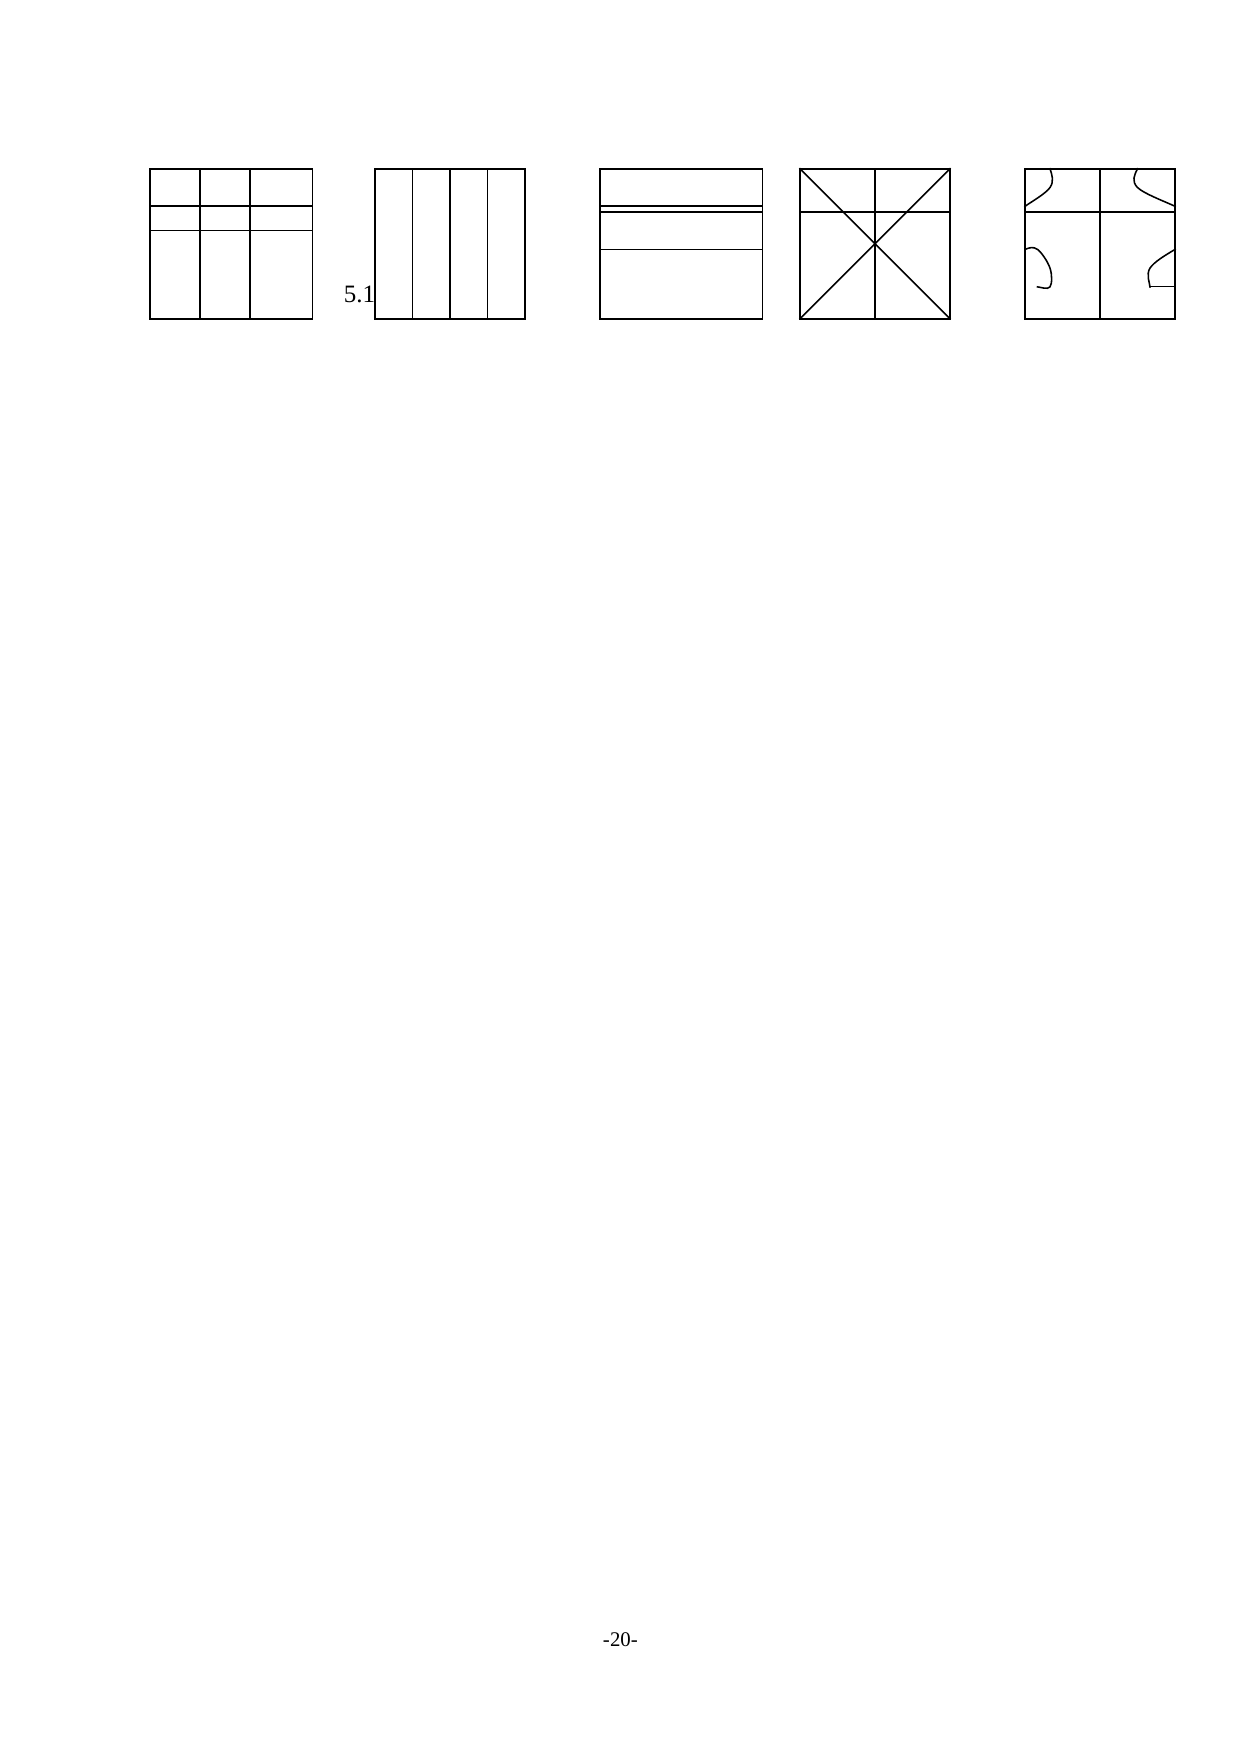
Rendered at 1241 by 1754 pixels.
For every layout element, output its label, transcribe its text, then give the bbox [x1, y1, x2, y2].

text 4.81 5.10 5.10 5.30 6.00 [763, 279, 799, 308]
text 4.81 5.10 5.10 5.30 6.00 [951, 279, 1024, 308]
text 4.81 5.10 5.10 5.30 6.00 [526, 279, 599, 308]
text 4.81 5.10 5.10 5.30 6.00 [313, 279, 374, 308]
